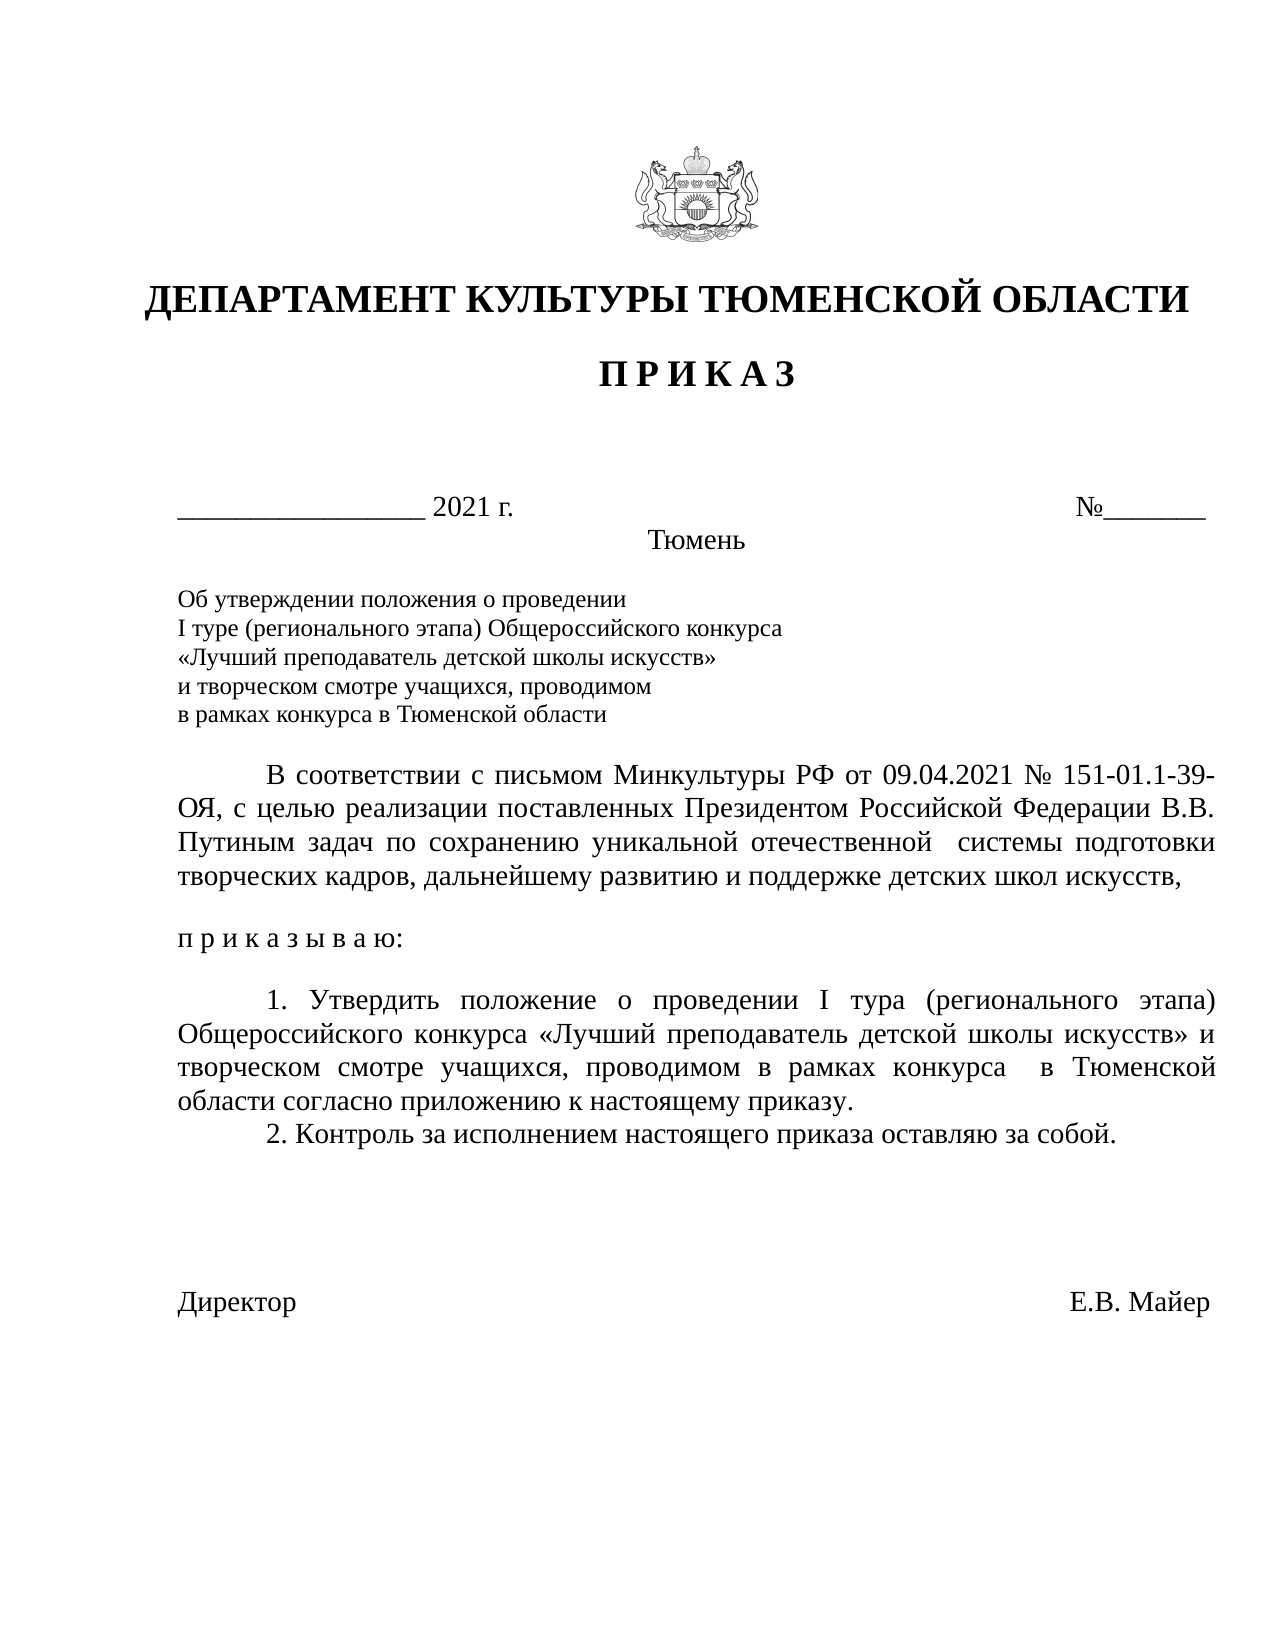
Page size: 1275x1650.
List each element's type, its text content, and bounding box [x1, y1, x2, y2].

text «Лучший преподаватель детской школы искусств» [177, 642, 1216, 671]
text Тюмень [177, 522, 1216, 556]
text и творческом смотре учащихся, проводимом [177, 671, 1216, 699]
text в рамках конкурса в Тюменской области [177, 699, 1216, 728]
text ДЕПАРТАМЕНТ КУЛЬТУРЫ ТЮМЕНСКОЙ ОБЛАСТИ [118, 275, 1216, 321]
picture [635, 146, 759, 242]
text п р и к а з ы в а ю: [177, 920, 1216, 953]
text 1. Утвердить положение о проведении I тура (регионального этапа) Общероссийского конкурса «Лучший преподаватель детской школы искусств» и творческом смотре учащихся, проводимом в рамках конкурса в Тюменской области согласно приложению к настоящему приказу. [177, 982, 1216, 1116]
text Директор Е.В. Майер [177, 1284, 1216, 1318]
text Об утверждении положения о проведении [177, 584, 1216, 613]
text В соответствии с письмом Минкультуры РФ от 09.04.2021 № 151-01.1-39-ОЯ, с целью реализации поставленных Президентом Российской Федерации В.В. Путиным задач по сохранению уникальной отечественной системы подготовки творческих кадров, дальнейшему развитию и поддержке детских школ искусств, [177, 757, 1216, 891]
text I туре (регионального этапа) Общероссийского конкурса [177, 613, 1216, 642]
text ПРИКАЗ [177, 352, 1216, 395]
text 2. Контроль за исполнением настоящего приказа оставляю за собой. [177, 1116, 1216, 1150]
text _________________ 2021 г. №_______ [177, 489, 1216, 522]
